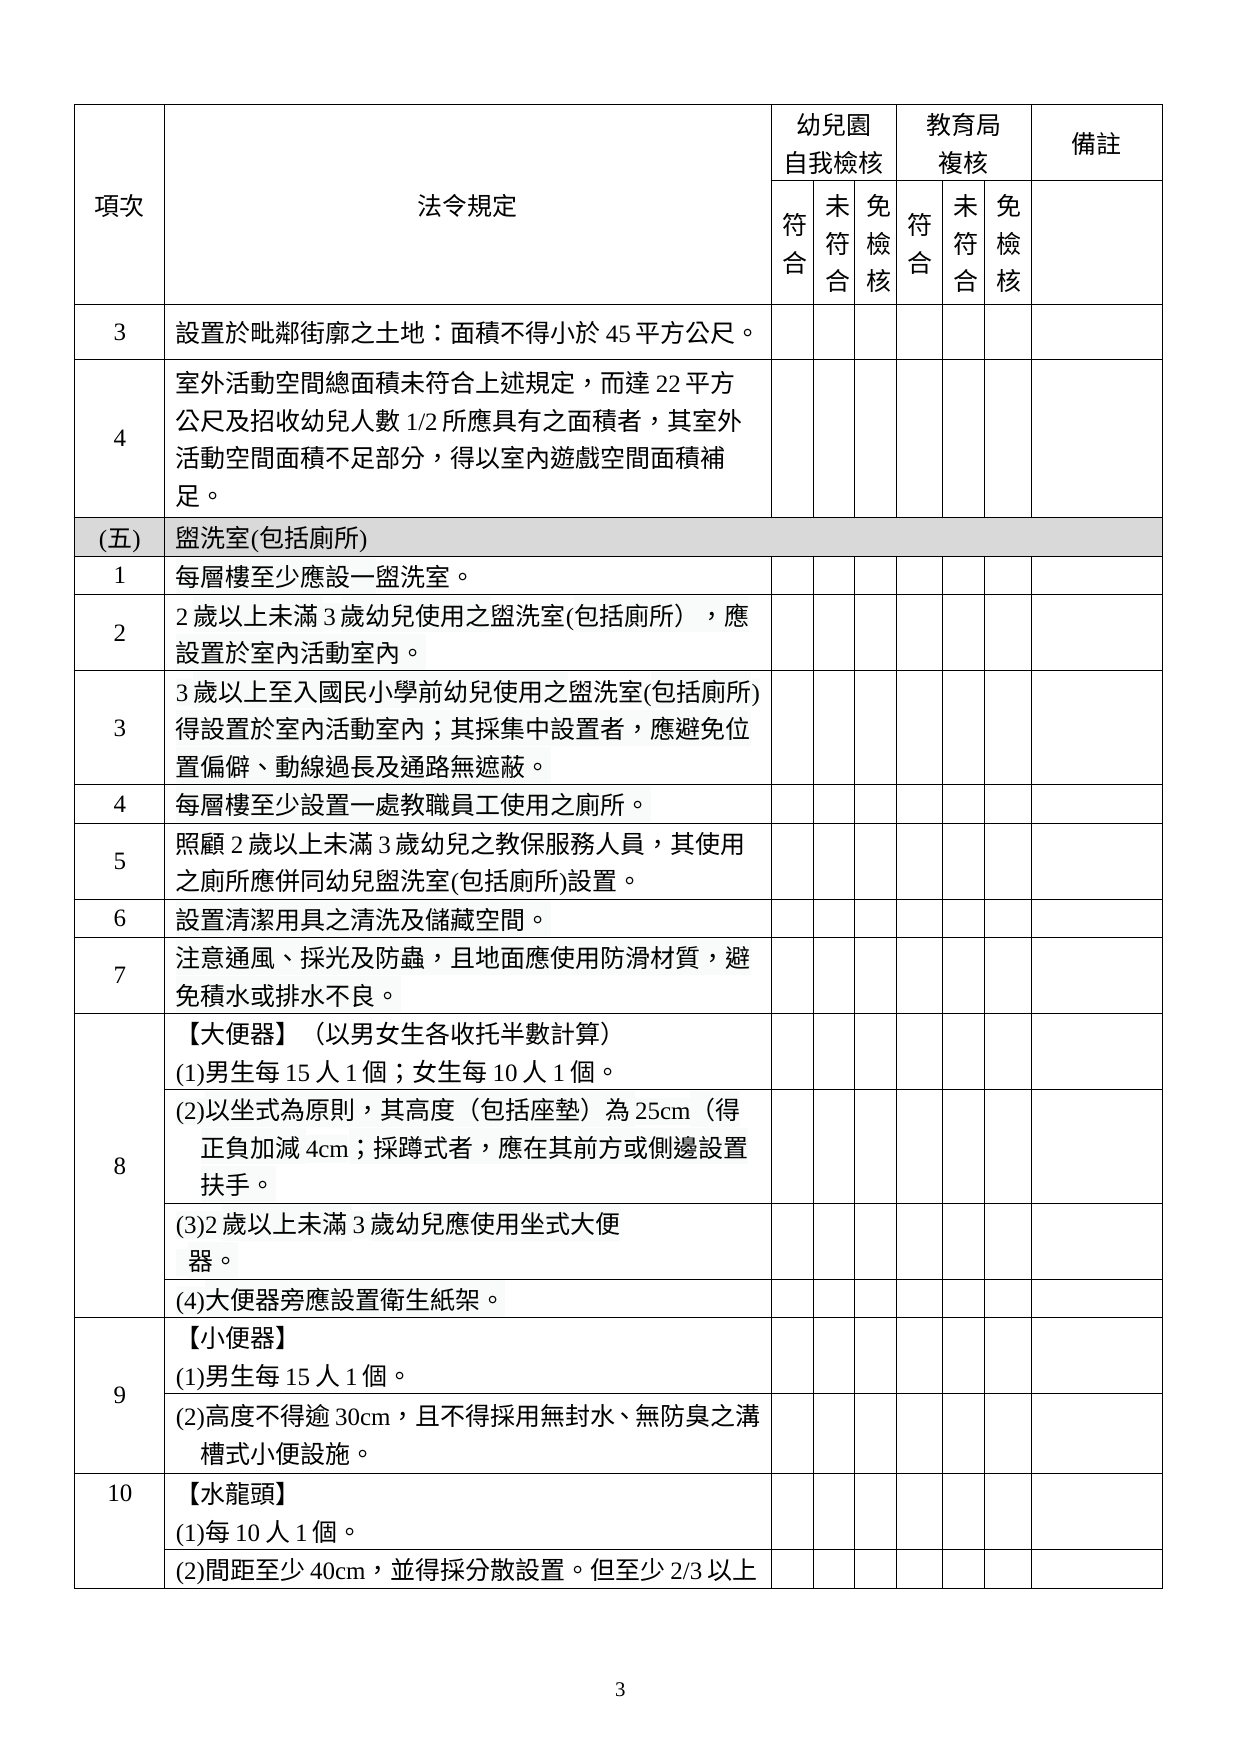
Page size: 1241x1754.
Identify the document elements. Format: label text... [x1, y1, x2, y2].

table_cell [943, 824, 984, 898]
table_cell [943, 1090, 984, 1203]
table_cell [1032, 181, 1162, 304]
table_cell [943, 1014, 984, 1089]
table_cell [814, 360, 854, 517]
table_cell 6 [75, 900, 164, 937]
table_cell 設置清潔用具之清洗及儲藏空間。 [760, 900, 771, 937]
table_cell [1032, 557, 1162, 594]
table_cell 4 [75, 360, 164, 517]
table_cell 符合 [772, 181, 813, 304]
table_cell [772, 1394, 813, 1473]
table_cell [772, 1318, 813, 1393]
table_cell 符合 [897, 181, 942, 304]
table_header 項次 [75, 105, 164, 304]
table_cell [985, 360, 1031, 517]
table_cell [897, 1204, 942, 1279]
table_cell [897, 1318, 942, 1393]
table_cell [943, 305, 984, 358]
table_cell [985, 1280, 1031, 1317]
table_cell [985, 1550, 1031, 1587]
table_cell [1032, 305, 1162, 358]
table_cell [943, 1204, 984, 1279]
table_cell [1032, 938, 1162, 1013]
table_cell [814, 557, 854, 594]
table_cell [855, 1474, 896, 1549]
table_cell [814, 824, 854, 898]
table_cell 注意通風、採光及防蟲，且地面應使用防滑材質，避免積水或排水不良。 [165, 938, 176, 1013]
table_cell [855, 1204, 896, 1279]
table_cell [855, 1394, 896, 1473]
table_cell [943, 595, 984, 670]
table_cell [772, 1014, 813, 1089]
table_cell [943, 1550, 984, 1587]
table_cell (2)高度不得逾30cm，且不得採用無封水、無防臭之溝槽式小便設施。 [165, 1394, 771, 1473]
table_cell [985, 1394, 1031, 1473]
table_cell [897, 595, 942, 670]
table_header 幼兒園 自我檢核 [772, 105, 896, 180]
table_cell [985, 305, 1031, 358]
table_cell 1 [75, 557, 164, 594]
table_cell [985, 1014, 1031, 1089]
table_cell 2 [75, 595, 164, 670]
table_cell (五) [75, 518, 164, 556]
table_cell 設置清潔用具之清洗及儲藏空間。 [165, 900, 176, 937]
table_cell [814, 1474, 854, 1549]
table_cell [772, 305, 813, 358]
table_cell [814, 595, 854, 670]
table_cell [855, 1550, 896, 1587]
table_cell [943, 1474, 984, 1549]
table_cell [897, 824, 942, 898]
table_cell [855, 557, 896, 594]
table_cell (2)以坐式為原則，其高度（包括座墊）為25cm（得正負加減4cm；採蹲式者，應在其前方或側邊設置扶手。 [165, 1090, 176, 1203]
table_cell [814, 1090, 854, 1203]
table_cell [897, 305, 942, 358]
table_cell (2)間距至少40cm，並得採分散設置。但至少2/3以上 [165, 1550, 771, 1587]
table_cell [772, 1204, 813, 1279]
table_cell 5 [75, 824, 164, 898]
table_cell [985, 1318, 1031, 1393]
table_cell [814, 1550, 854, 1587]
table_cell [985, 595, 1031, 670]
table_cell [1032, 360, 1162, 517]
table_cell 盥洗室(包括廁所) [165, 518, 1162, 556]
table_cell [814, 1204, 854, 1279]
table_cell 每層樓至少應設一盥洗室。 [165, 557, 771, 594]
table_cell [814, 938, 854, 1013]
table_cell [897, 1280, 942, 1317]
table_cell [943, 360, 984, 517]
table_cell 10 [75, 1474, 164, 1587]
table_cell [897, 785, 942, 822]
table_cell 設置於毗鄰街廓之土地：面積不得小於45平方公尺。 [165, 305, 771, 358]
table_cell [1032, 824, 1162, 898]
table_cell 室外活動空間總面積未符合上述規定，而達22平方公尺及招收幼兒人數1/2所應具有之面積者，其室外活動空間面積不足部分，得以室內遊戲空間面積補足。 [165, 360, 771, 517]
table_cell [1032, 1280, 1162, 1317]
table_cell [897, 938, 942, 1013]
table_cell [897, 671, 942, 784]
table_cell [897, 1014, 942, 1089]
table_cell 3 [75, 671, 164, 784]
table_cell [897, 557, 942, 594]
table_cell [943, 557, 984, 594]
table_cell [855, 1014, 896, 1089]
table_cell [772, 360, 813, 517]
table_cell [985, 1474, 1031, 1549]
table_cell [1032, 595, 1162, 670]
table_cell [814, 785, 854, 822]
table_cell 2歲以上未滿3歲幼兒使用之盥洗室(包括廁所），應設置於室內活動室內。 [165, 595, 176, 670]
table_cell [897, 1394, 942, 1473]
table_cell 未符合 [814, 181, 854, 304]
table_cell [855, 1090, 896, 1203]
table_cell [814, 900, 854, 937]
table_cell 每層樓至少設置一處教職員工使用之廁所。 [165, 785, 176, 822]
table_cell 【小便器】 (1)男生每15人1個。 [760, 1318, 771, 1393]
table_cell [772, 671, 813, 784]
table_cell 3 [75, 305, 164, 358]
table_cell [897, 360, 942, 517]
table_cell 免檢核 [855, 181, 896, 304]
table_cell 7 [75, 938, 164, 1013]
table_cell [943, 938, 984, 1013]
table_cell [855, 360, 896, 517]
table_cell [897, 1474, 942, 1549]
table_cell [855, 595, 896, 670]
table_cell (4)大便器旁應設置衛生紙架。 [760, 1280, 771, 1317]
table_cell [814, 1014, 854, 1089]
table_cell 4 [75, 785, 164, 822]
table_cell 【大便器】（以男女生各收托半數計算） (1)男生每15人1個；女生每10人1個。 [760, 1014, 771, 1089]
table_cell [1032, 1090, 1162, 1203]
table_cell 9 [75, 1318, 164, 1473]
table_cell (3)2歲以上未滿3歲幼兒應使用坐式大便 器。 [760, 1204, 771, 1279]
table_cell 注意通風、採光及防蟲，且地面應使用防滑材質，避免積水或排水不良。 [760, 938, 771, 1013]
table_cell [1032, 671, 1162, 784]
table_cell [897, 900, 942, 937]
table_cell [772, 1090, 813, 1203]
table_cell [985, 938, 1031, 1013]
table_cell [772, 824, 813, 898]
table_header 教育局 複核 [897, 105, 1031, 180]
table_cell [814, 1280, 854, 1317]
table_cell [772, 1280, 813, 1317]
table_cell 【大便器】（以男女生各收托半數計算） (1)男生每15人1個；女生每10人1個。 [165, 1014, 176, 1089]
table_cell 8 [75, 1014, 164, 1317]
table_cell [943, 785, 984, 822]
table_cell [985, 785, 1031, 822]
table_cell [772, 900, 813, 937]
table_cell [855, 305, 896, 358]
table_cell [772, 557, 813, 594]
table_cell [985, 671, 1031, 784]
table_cell 【水龍頭】 (1)每10人1個。 [165, 1474, 771, 1549]
table_cell 【小便器】 (1)男生每15人1個。 [165, 1318, 176, 1393]
table_cell [1032, 1474, 1162, 1549]
table_cell [1032, 785, 1162, 822]
table_cell [772, 1550, 813, 1587]
table_cell (3)2歲以上未滿3歲幼兒應使用坐式大便 器。 [165, 1204, 176, 1279]
table_cell [985, 824, 1031, 898]
table_cell [855, 785, 896, 822]
table_cell 2歲以上未滿3歲幼兒使用之盥洗室(包括廁所），應設置於室內活動室內。 [760, 595, 771, 670]
table_cell [943, 671, 984, 784]
table_cell [772, 785, 813, 822]
table_cell [943, 900, 984, 937]
table_cell [897, 1550, 942, 1587]
table_cell [772, 595, 813, 670]
table_cell [772, 1474, 813, 1549]
table_cell [985, 1090, 1031, 1203]
table_cell [772, 938, 813, 1013]
table_cell [855, 900, 896, 937]
table_cell (2)以坐式為原則，其高度（包括座墊）為25cm（得正負加減4cm；採蹲式者，應在其前方或側邊設置扶手。 [760, 1090, 771, 1203]
table_cell [814, 671, 854, 784]
table_cell [1032, 1394, 1162, 1473]
table_cell [855, 824, 896, 898]
table_cell [1032, 1318, 1162, 1393]
table_cell [943, 1394, 984, 1473]
table_cell [814, 305, 854, 358]
table_cell [943, 1318, 984, 1393]
table_cell [855, 1280, 896, 1317]
table_cell [1032, 1014, 1162, 1089]
table_cell [1032, 900, 1162, 937]
table_cell [814, 1394, 854, 1473]
table_cell [943, 1280, 984, 1317]
table_cell [814, 1318, 854, 1393]
table_cell [1032, 1204, 1162, 1279]
table_cell [897, 1090, 942, 1203]
table_header 法令規定 [165, 105, 771, 304]
table_cell [855, 671, 896, 784]
table_cell [855, 938, 896, 1013]
table_cell [985, 557, 1031, 594]
table_cell [1032, 1550, 1162, 1587]
table_cell 每層樓至少設置一處教職員工使用之廁所。 [760, 785, 771, 822]
table_header 備註 [1032, 105, 1162, 180]
table_cell 免檢核 [985, 181, 1031, 304]
table_cell [855, 1318, 896, 1393]
table_cell (4)大便器旁應設置衛生紙架。 [165, 1280, 176, 1317]
table_cell [985, 1204, 1031, 1279]
table_cell 未符合 [943, 181, 984, 304]
table_cell [985, 900, 1031, 937]
